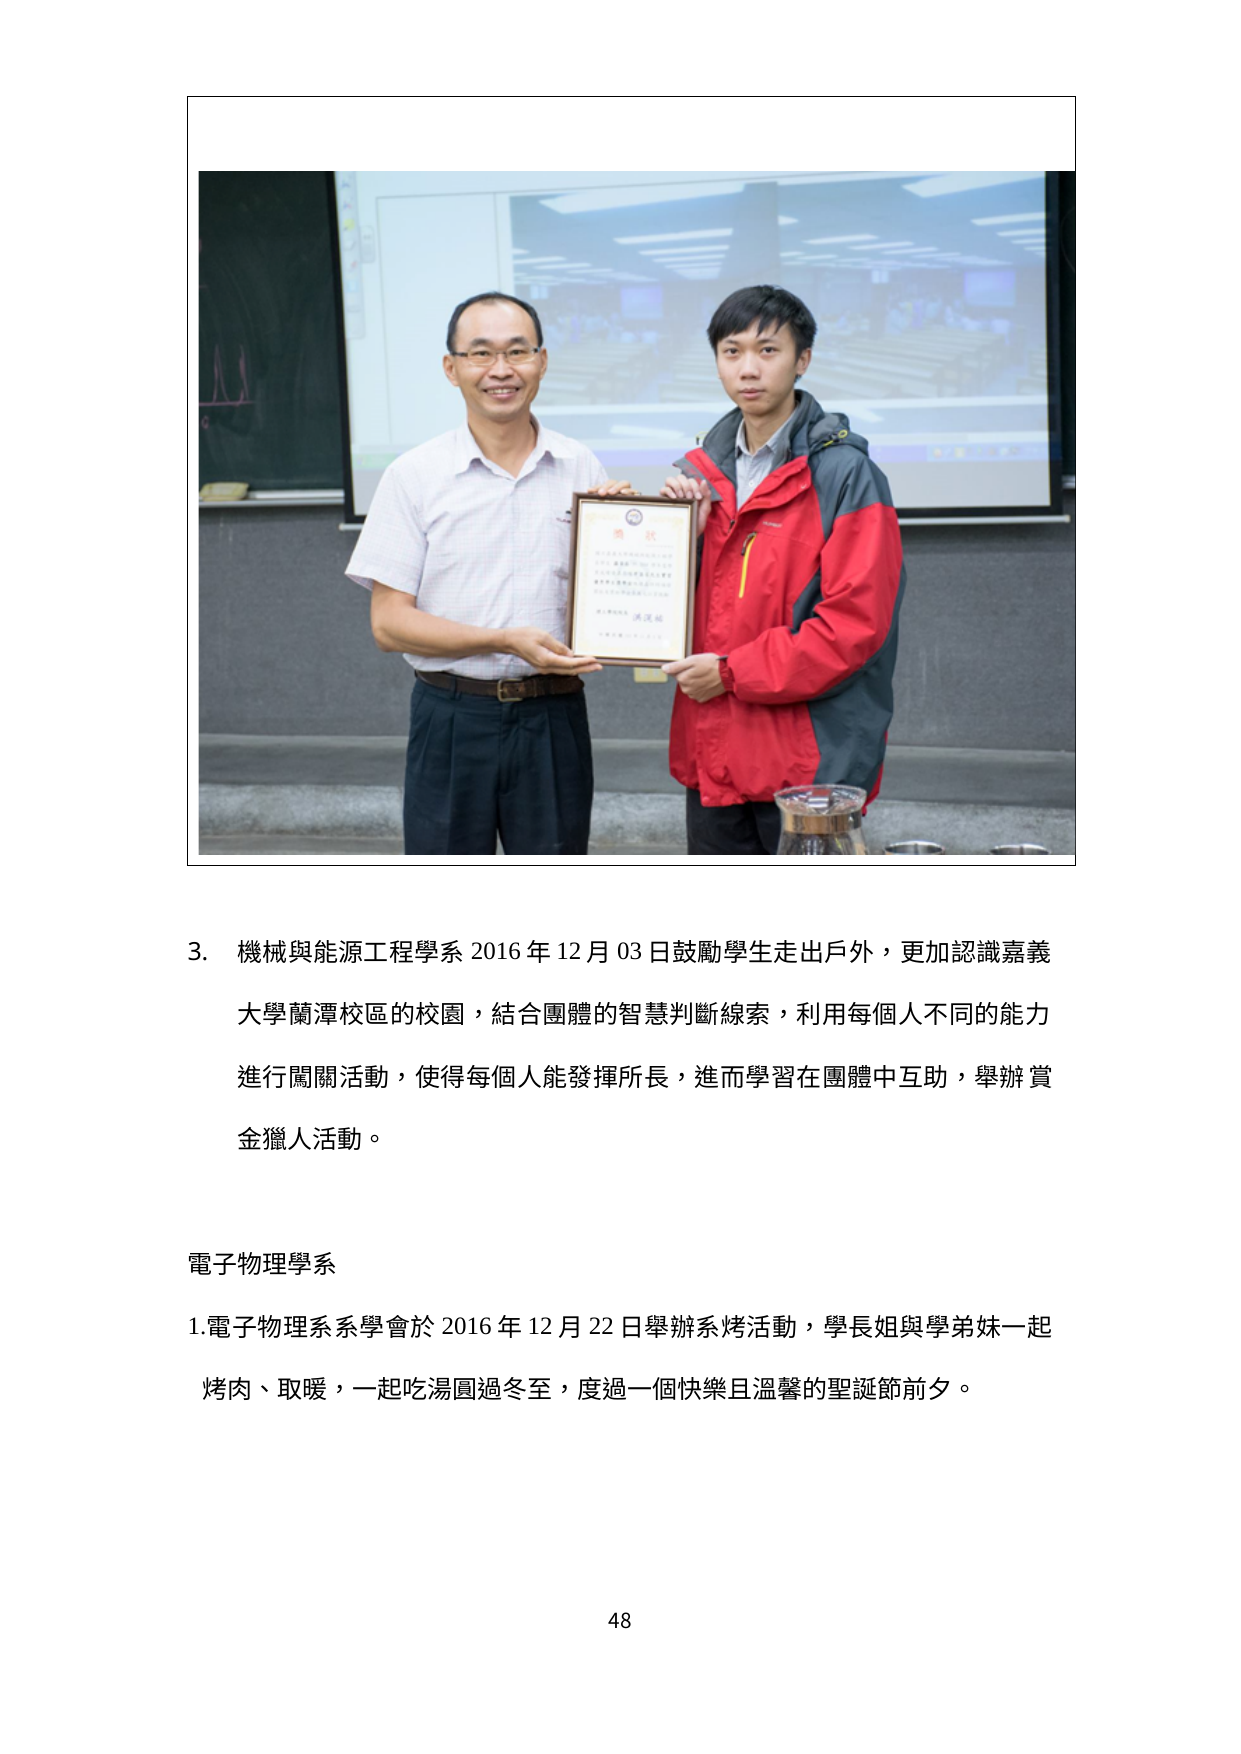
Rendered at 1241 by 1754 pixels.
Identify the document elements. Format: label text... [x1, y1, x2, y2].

text 電子物理學系 [187, 1221, 1053, 1284]
table_cell [188, 97, 1075, 865]
list 機械與能源工程學系2016年12月03日鼓勵學生走出戶外，更加認識嘉義大學蘭潭校區的校園，結合團體的智慧判斷線索，利用每個人不同的能力進行闖關活動，使得每個人能發揮所長，進而學習在團體中互助，舉辦賞金獵人活動。 [187, 909, 1053, 1159]
text 1.電子物理系系學會於2016年12月22日舉辦系烤活動，學長姐與學弟妹一起烤肉、取暖，一起吃湯圓過冬至，度過一個快樂且溫馨的聖誕節前夕。 [187, 1284, 1053, 1409]
